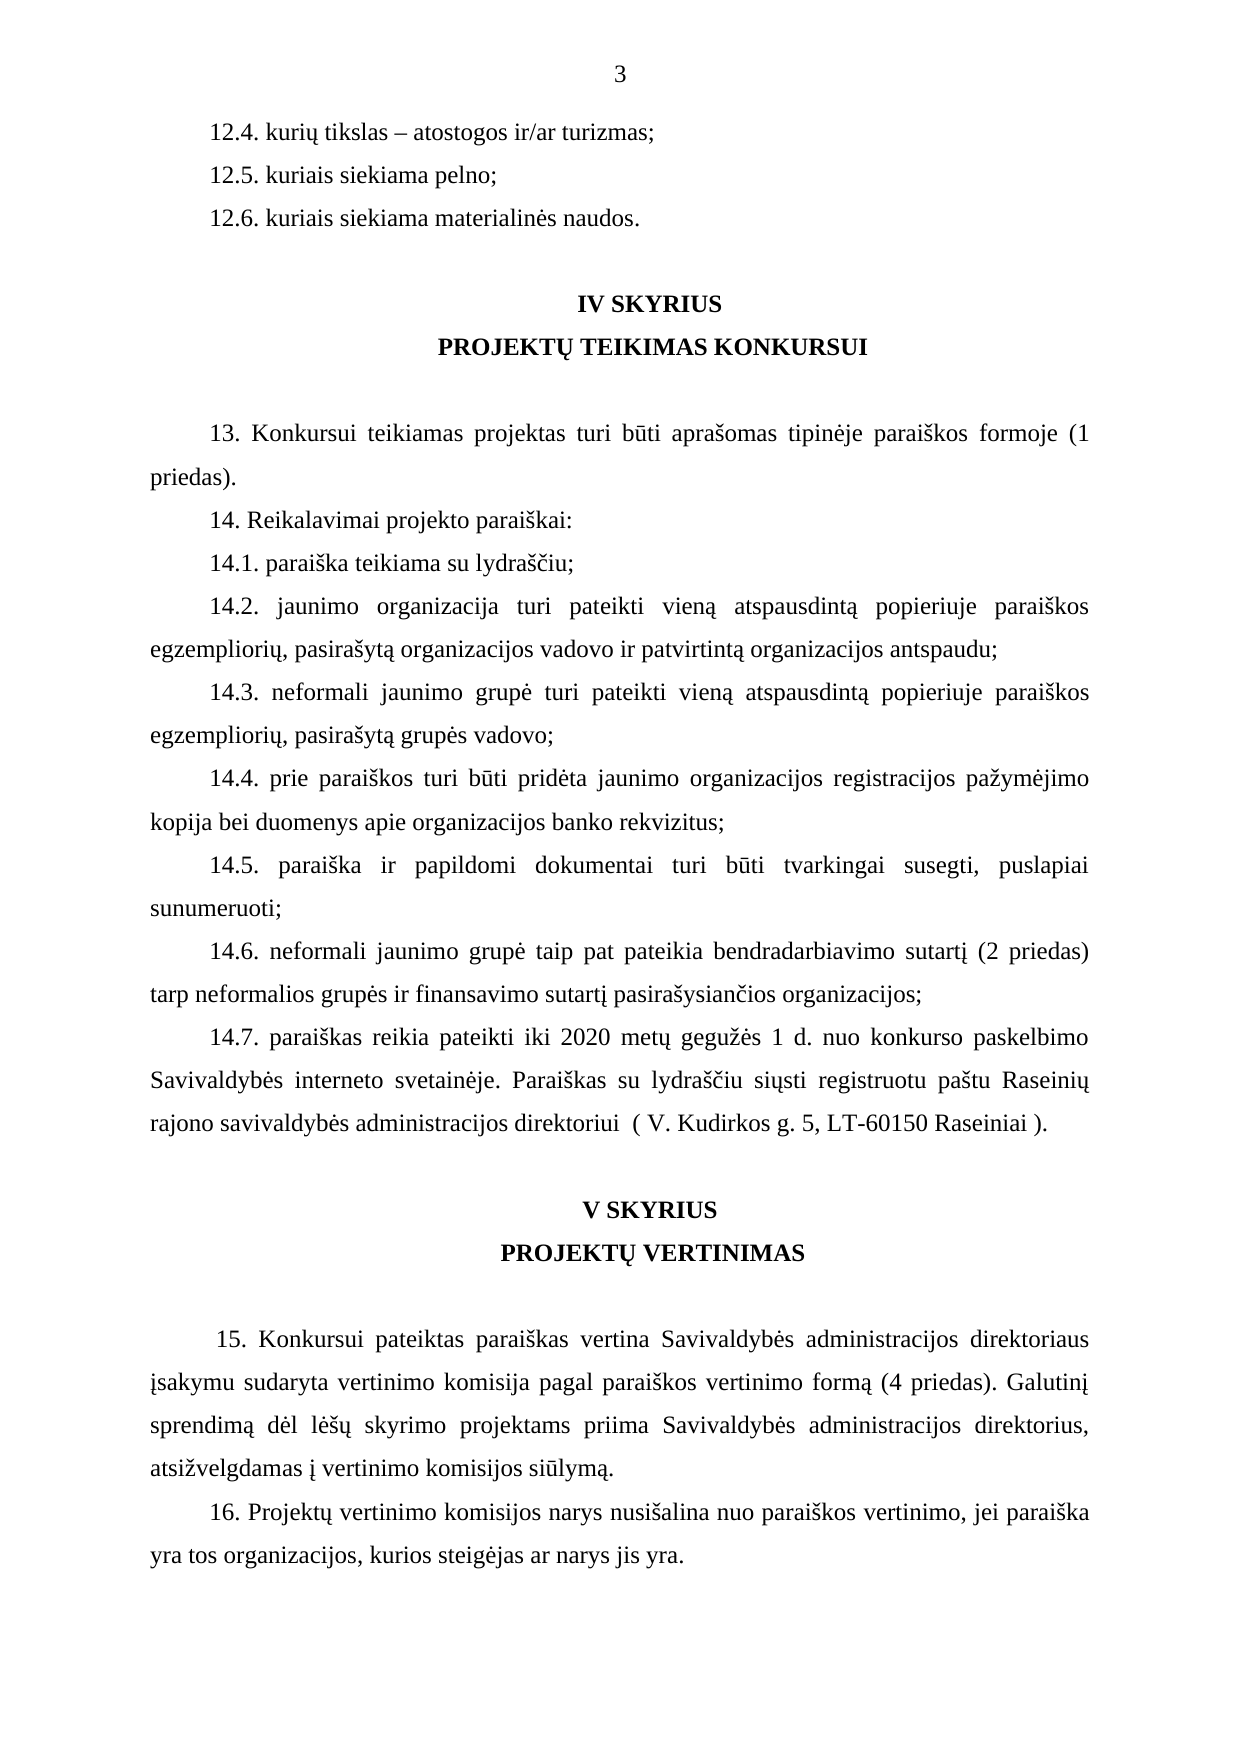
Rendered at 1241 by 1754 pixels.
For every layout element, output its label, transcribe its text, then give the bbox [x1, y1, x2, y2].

text 14.4. prie paraiškos turi būti pridėta jaunimo organizacijos registracijos pažymėjimo kopija bei duomenys apie organizacijos banko rekvizitus; [150, 763, 1090, 835]
text 12.6. kuriais siekiama materialinės naudos. [150, 203, 1090, 232]
text 14.2. jaunimo organizacija turi pateikti vieną atspausdintą popieriuje paraiškos egzempliorių, pasirašytą organizacijos vadovo ir patvirtintą organizacijos antspaudu; [150, 591, 1090, 663]
text 14.3. neformali jaunimo grupė turi pateikti vieną atspausdintą popieriuje paraiškos egzempliorių, pasirašytą grupės vadovo; [150, 677, 1090, 749]
text IV SKYRIUS [150, 289, 1090, 318]
text 13. Konkursui teikiamas projektas turi būti aprašomas tipinėje paraiškos formoje (1 priedas). [150, 418, 1090, 490]
text PROJEKTŲ VERTINIMAS [150, 1238, 1090, 1267]
text 12.5. kuriais siekiama pelno; [150, 160, 1090, 188]
text 14.6. neformali jaunimo grupė taip pat pateikia bendradarbiavimo sutartį (2 priedas) tarp neformalios grupės ir finansavimo sutartį pasirašysiančios organizacijos; [150, 936, 1090, 1008]
text 14.1. paraiška teikiama su lydraščiu; [150, 548, 1090, 577]
text 14.7. paraiškas reikia pateikti iki 2020 metų gegužės 1 d. nuo konkurso paskelbimo Savivaldybės interneto svetainėje. Paraiškas su lydraščiu siųsti registruotu paštu Raseinių rajono savivaldybės administracijos direktoriui ( V. Kudirkos g. 5, LT-60150 Raseiniai ). [150, 1022, 1090, 1137]
text V SKYRIUS [150, 1195, 1090, 1223]
text 12.4. kurių tikslas – atostogos ir/ar turizmas; [150, 117, 1090, 145]
text 14. Reikalavimai projekto paraiškai: [150, 505, 1090, 533]
text 14.5. paraiška ir papildomi dokumentai turi būti tvarkingai susegti, puslapiai sunumeruoti; [150, 850, 1090, 922]
text PROJEKTŲ TEIKIMAS KONKURSUI [150, 332, 1090, 361]
text 15. Konkursui pateiktas paraiškas vertina Savivaldybės administracijos direktoriaus įsakymu sudaryta vertinimo komisija pagal paraiškos vertinimo formą (4 priedas). Galutinį sprendimą dėl lėšų skyrimo projektams priima Savivaldybės administracijos direktorius, atsižvelgdamas į vertinimo komisijos siūlymą. [150, 1324, 1090, 1482]
text 16. Projektų vertinimo komisijos narys nusišalina nuo paraiškos vertinimo, jei paraiška yra tos organizacijos, kurios steigėjas ar narys jis yra. [150, 1497, 1090, 1568]
